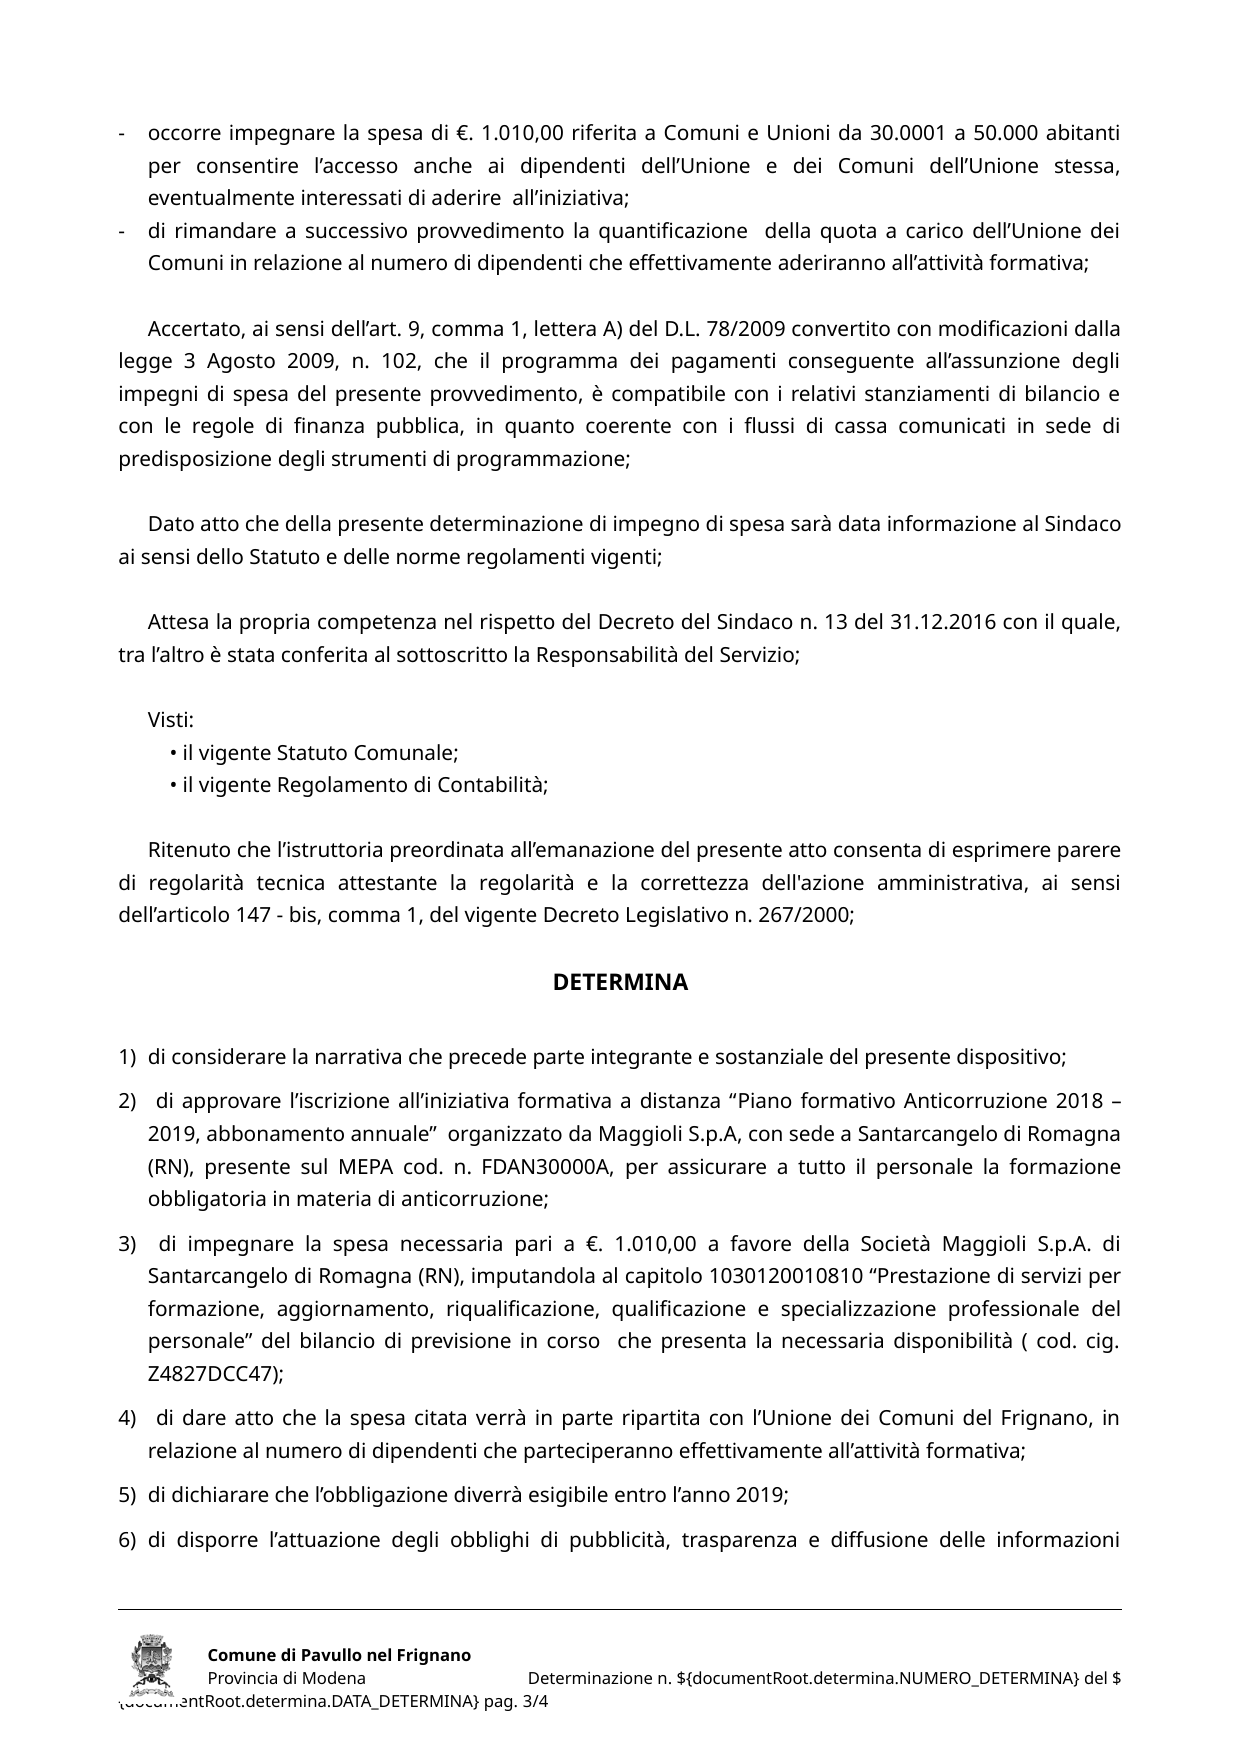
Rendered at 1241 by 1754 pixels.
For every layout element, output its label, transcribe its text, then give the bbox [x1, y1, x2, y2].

text • il vigente Regolamento di Contabilità; [118, 770, 1122, 799]
list di rimandare a successivo provvedimento la quantificazione della quota a carico dell’Unione dei Comuni in relazione al numero di dipendenti che effettivamente aderiranno all’attività formativa; [118, 216, 1122, 277]
text Ritenuto che l’istruttoria preordinata all’emanazione del presente atto consenta di esprimere parere di regolarità tecnica attestante la regolarità e la correttezza dell'azione amministrativa, ai sensi dell’articolo 147 - bis, comma 1, del vigente Decreto Legislativo n. 267/2000; [118, 835, 1122, 929]
list di impegnare la spesa necessaria pari a €. 1.010,00 a favore della Società Maggioli S.p.A. di Santarcangelo di Romagna (RN), imputandola al capitolo 1030120010810 “Prestazione di servizi per formazione, aggiornamento, riqualificazione, qualificazione e specializzazione professionale del personale” del bilancio di previsione in corso che presenta la necessaria disponibilità ( cod. cig. Z4827DCC47); [118, 1229, 1122, 1388]
text Accertato, ai sensi dell’art. 9, comma 1, lettera A) del D.L. 78/2009 convertito con modificazioni dalla legge 3 Agosto 2009, n. 102, che il programma dei pagamenti conseguente all’assunzione degli impegni di spesa del presente provvedimento, è compatibile con i relativi stanziamenti di bilancio e con le regole di finanza pubblica, in quanto coerente con i flussi di cassa comunicati in sede di predisposizione degli strumenti di programmazione; [118, 314, 1122, 473]
text Visti: [118, 705, 1122, 733]
text • il vigente Statuto Comunale; [118, 738, 1122, 766]
text Dato atto che della presente determinazione di impegno di spesa sarà data informazione al Sindaco ai sensi dello Statuto e delle norme regolamenti vigenti; [118, 509, 1122, 570]
text DETERMINA [118, 966, 1122, 997]
list di considerare la narrativa che precede parte integrante e sostanziale del presente dispositivo; [118, 1042, 1122, 1071]
picture [120, 1631, 183, 1704]
list occorre impegnare la spesa di €. 1.010,00 riferita a Comuni e Unioni da 30.0001 a 50.000 abitanti per consentire l’accesso anche ai dipendenti dell’Unione e dei Comuni dell’Unione stessa, eventualmente interessati di aderire all’iniziativa; [118, 118, 1122, 212]
list di disporre l’attuazione degli obblighi di pubblicità, trasparenza e diffusione delle informazioni [118, 1525, 1122, 1553]
list di dare atto che la spesa citata verrà in parte ripartita con l’Unione dei Comuni del Frignano, in relazione al numero di dipendenti che parteciperanno effettivamente all’attività formativa; [118, 1403, 1122, 1464]
list di approvare l’iscrizione all’iniziativa formativa a distanza “Piano formativo Anticorruzione 2018 – 2019, abbonamento annuale” organizzato da Maggioli S.p.A, con sede a Santarcangelo di Romagna (RN), presente sul MEPA cod. n. FDAN30000A, per assicurare a tutto il personale la formazione obbligatoria in materia di anticorruzione; [118, 1087, 1122, 1213]
list di dichiarare che l’obbligazione diverrà esigibile entro l’anno 2019; [118, 1481, 1122, 1509]
text Attesa la propria competenza nel rispetto del Decreto del Sindaco n. 13 del 31.12.2016 con il quale, tra l’altro è stata conferita al sottoscritto la Responsabilità del Servizio; [118, 607, 1122, 668]
